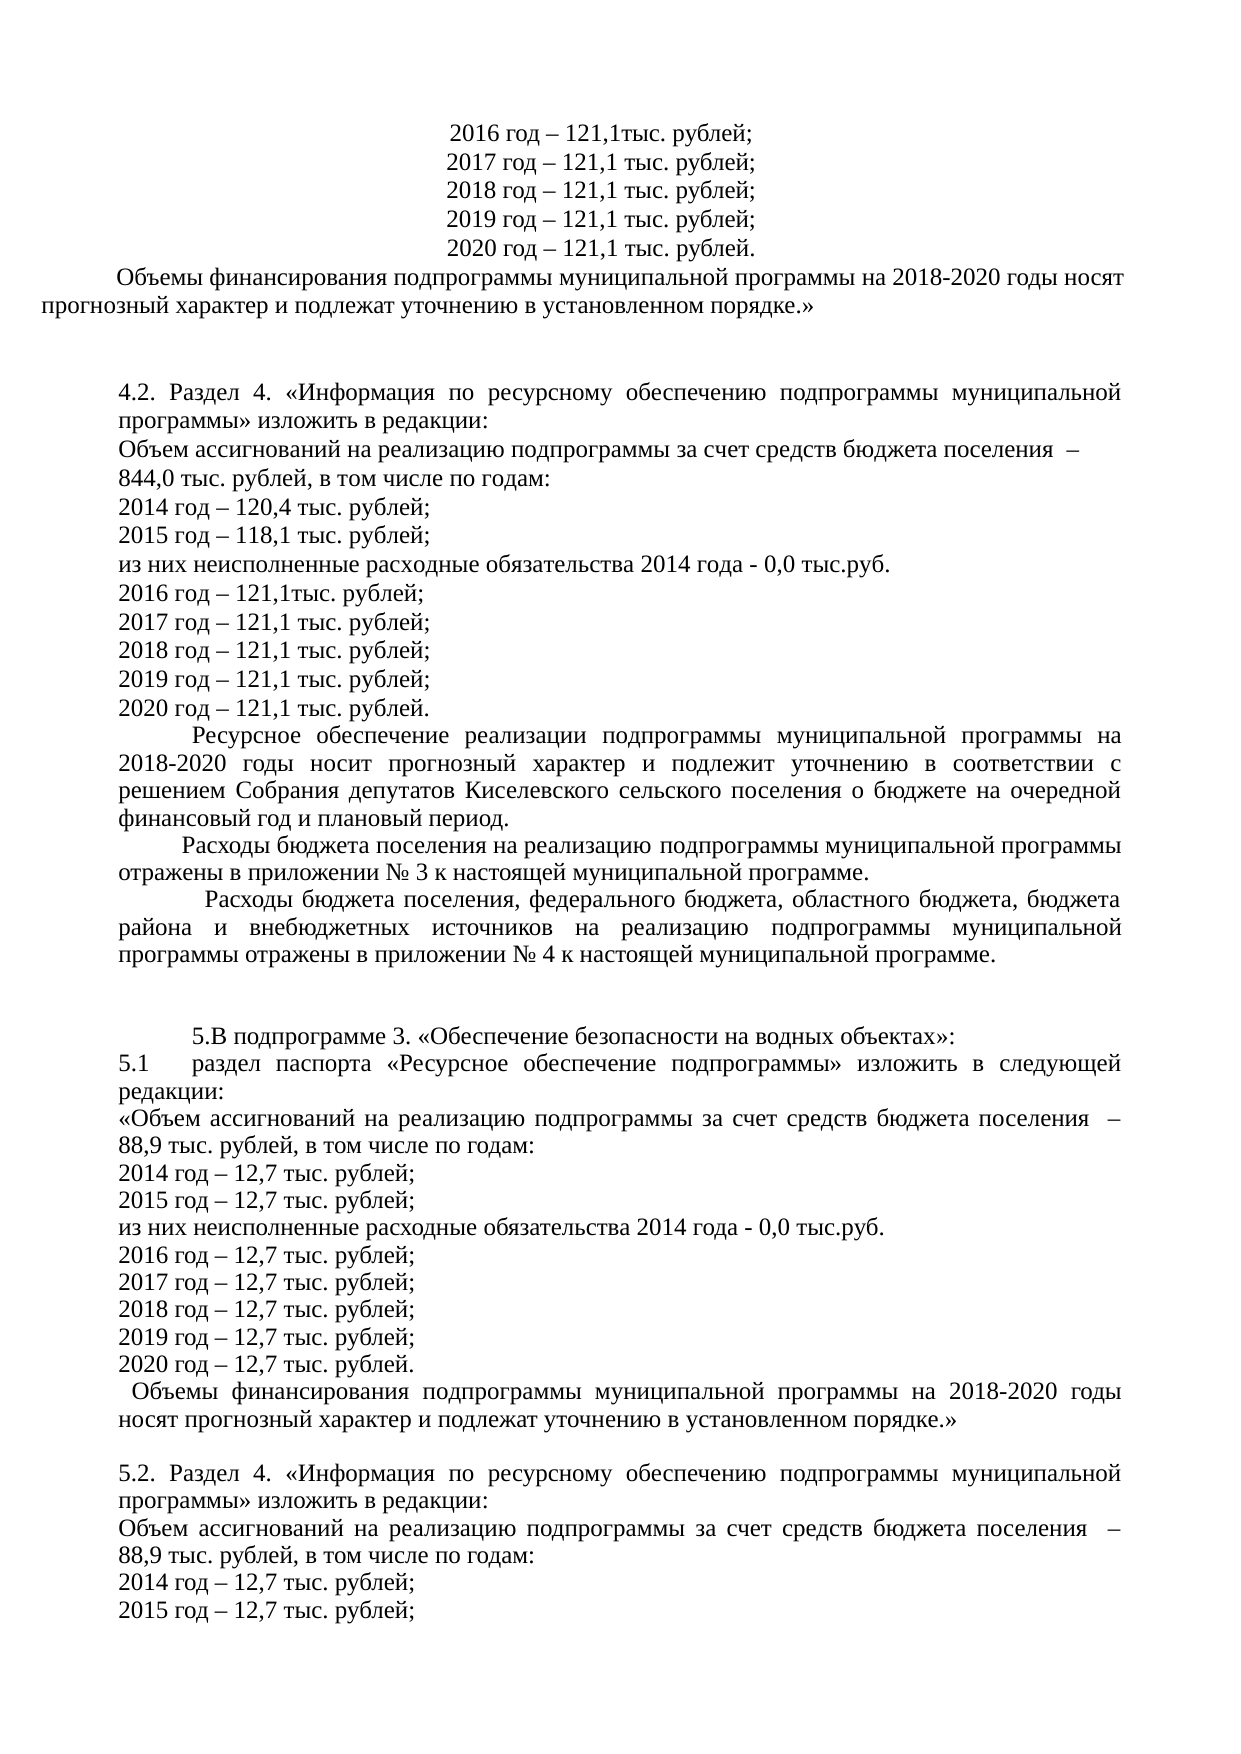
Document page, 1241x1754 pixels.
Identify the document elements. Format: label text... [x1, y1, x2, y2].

text «Объем ассигнований на реализацию подпрограммы за счет средств бюджета поселения –88,9 тыс. рублей, в том числе по годам: [118, 1105, 1122, 1159]
text 2015 год – 12,7 тыс. рублей; [118, 1187, 1122, 1214]
text 2020 год – 12,7 тыс. рублей. [118, 1350, 1122, 1378]
text 2019 год – 121,1 тыс. рублей; [118, 664, 1122, 693]
text 5.2. Раздел 4. «Информация по ресурсному обеспечению подпрограммы муниципальной программы» изложить в редакции: [118, 1460, 1122, 1514]
text 2018 год – 12,7 тыс. рублей; [118, 1296, 1122, 1323]
text 2020 год – 121,1 тыс. рублей. [118, 693, 1122, 722]
text 2014 год – 12,7 тыс. рублей; [118, 1159, 1122, 1187]
text из них неисполненные расходные обязательства 2014 года - 0,0 тыс.руб. [118, 549, 1122, 578]
text 2019 год – 12,7 тыс. рублей; [118, 1323, 1122, 1350]
text 2016 год – 121,1тыс. рублей; [118, 578, 1122, 607]
text 2017 год – 12,7 тыс. рублей; [118, 1268, 1122, 1296]
text Объемы финансирования подпрограммы муниципальной программы на 2018-2020 годы носят прогнозный характер и подлежат уточнению в установленном порядке.» [118, 1378, 1122, 1432]
text из них неисполненные расходные обязательства 2014 года - 0,0 тыс.руб. [118, 1214, 1122, 1241]
text 2015 год – 118,1 тыс. рублей; [118, 521, 1122, 549]
text 2015 год – 12,7 тыс. рублей; [118, 1596, 1122, 1624]
text Объем ассигнований на реализацию подпрограммы за счет средств бюджета поселения – 844,0 тыс. рублей, в том числе по годам: [118, 434, 1122, 492]
text 4.2. Раздел 4. «Информация по ресурсному обеспечению подпрограммы муниципальной программы» изложить в редакции: [118, 377, 1122, 434]
text Расходы бюджета поселения на реализацию подпрограммы муниципальной программы отражены в приложении № 3 к настоящей муниципальной программе. [118, 831, 1122, 886]
text 2018 год – 121,1 тыс. рублей; [118, 636, 1122, 664]
table_cell [30, 319, 1172, 348]
text 2017 год – 121,1 тыс. рублей; [118, 607, 1122, 636]
text 2014 год – 120,4 тыс. рублей; [118, 492, 1122, 521]
text Объем ассигнований на реализацию подпрограммы за счет средств бюджета поселения – 88,9 тыс. рублей, в том числе по годам: [118, 1514, 1122, 1569]
text 5.В подпрограмме 3. «Обеспечение безопасности на водных объектах»: [118, 1023, 1122, 1050]
text 2014 год – 12,7 тыс. рублей; [118, 1569, 1122, 1596]
text 5.1 раздел паспорта «Ресурсное обеспечение подпрограммы» изложить в следующей редакции: [118, 1050, 1122, 1105]
text Расходы бюджета поселения, федерального бюджета, областного бюджета, бюджета района и внебюджетных источников на реализацию подпрограммы муниципальной программы отражены в приложении № 4 к настоящей муниципальной программе. [118, 886, 1122, 968]
text 2016 год – 12,7 тыс. рублей; [118, 1241, 1122, 1268]
table_header 2016 год – 121,1тыс. рублей; 2017 год – 121,1 тыс. рублей; 2018 год – 121,1 тыс. рублей; 2019 год – 121,1 тыс. рублей; 2020 год – 121,1 тыс. рублей. Объемы финансирования подпрограммы муниципальной программы на 2018-2020 годы носят прогнозный характер и подлежат уточнению в установленном порядке.» [30, 118, 1172, 319]
text Ресурсное обеспечение реализации подпрограммы муниципальной программы на 2018-2020 годы носит прогнозный характер и подлежит уточнению в соответствии с решением Собрания депутатов Киселевского сельского поселения о бюджете на очередной финансовый год и плановый период. [118, 722, 1122, 831]
